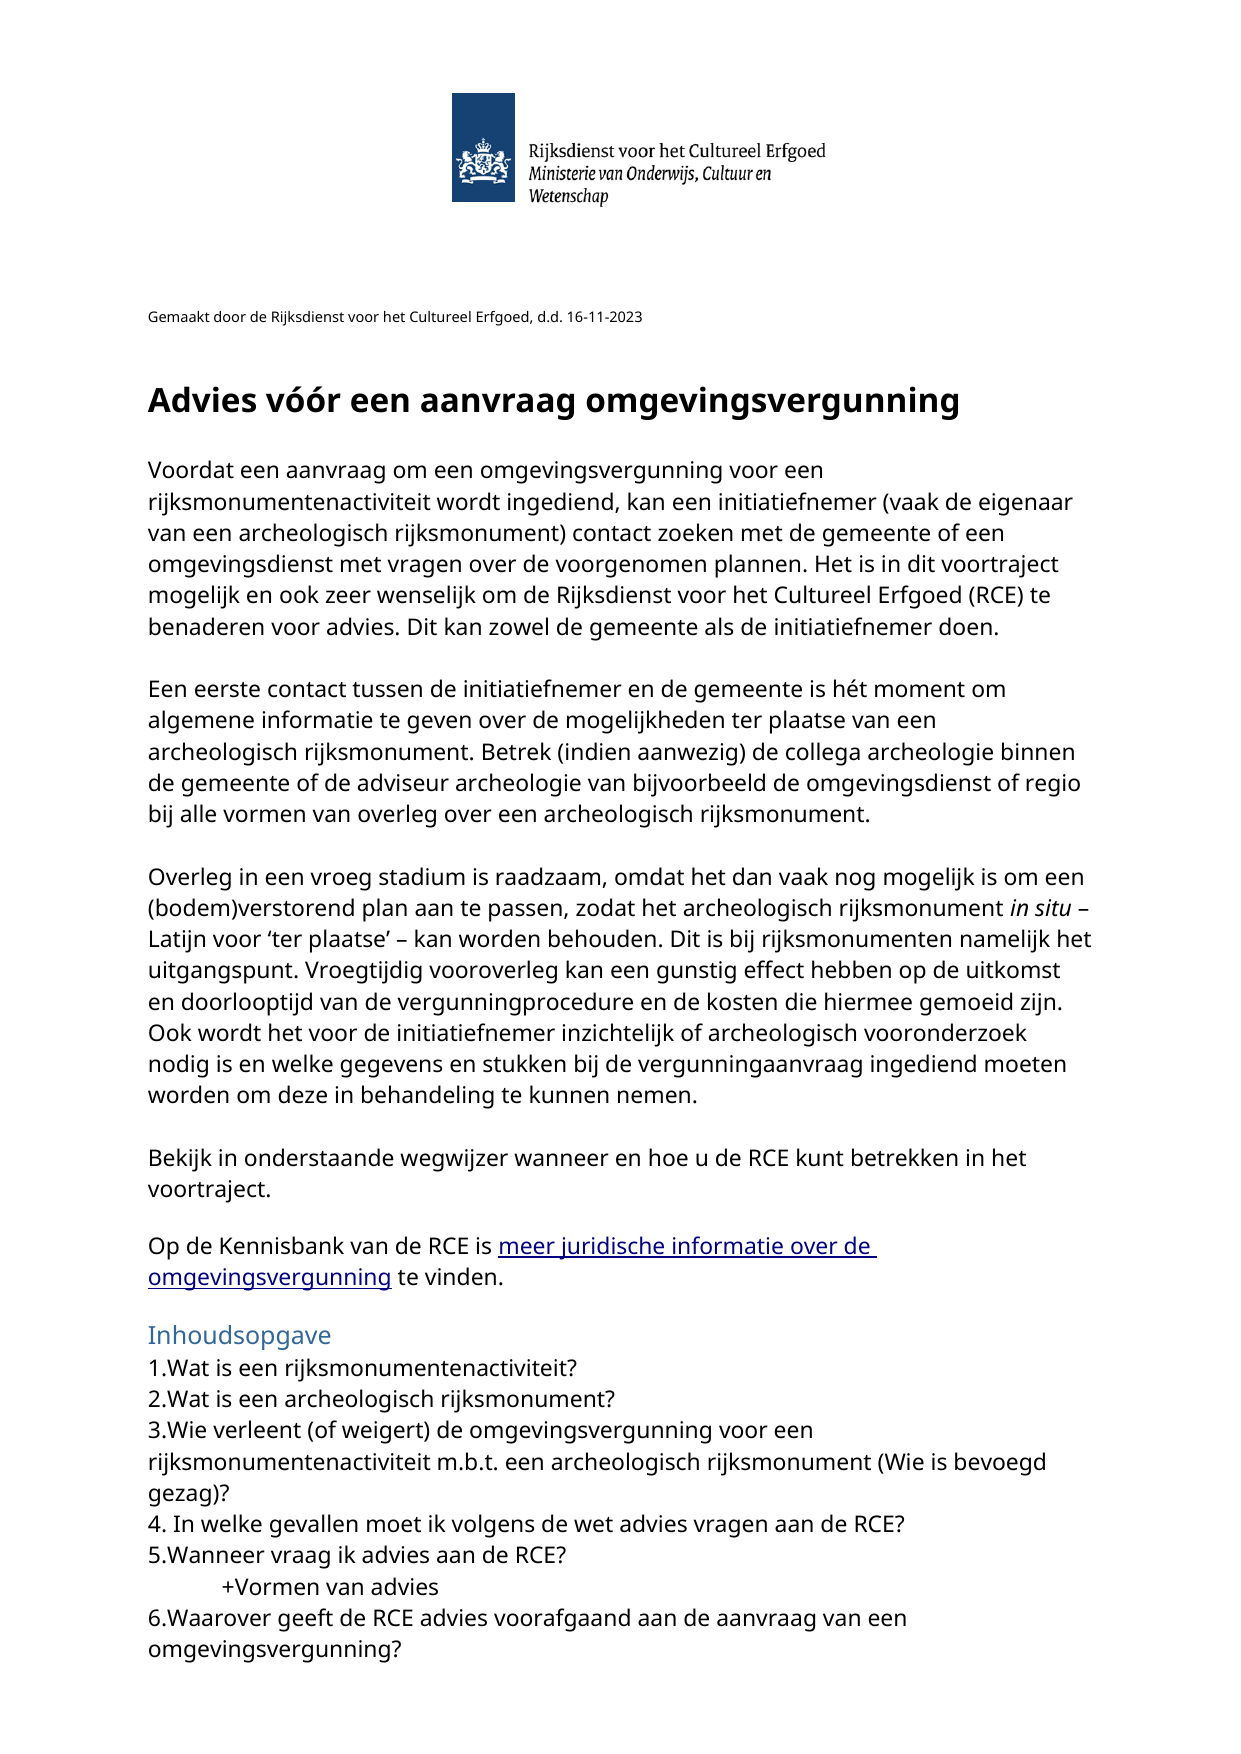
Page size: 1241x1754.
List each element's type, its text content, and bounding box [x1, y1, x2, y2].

subtitle Advies vóór een aanvraag omgevingsvergunning [148, 377, 1093, 422]
text Voordat een aanvraag om een omgevingsvergunning voor een rijksmonumentenactiviteit wordt ingediend, kan een initiatiefnemer (vaak de eigenaar van een archeologisch rijksmonument) contact zoeken met de gemeente of een omgevingsdienst met vragen over de voorgenomen plannen. Het is in dit voortraject mogelijk en ook zeer wenselijk om de Rijksdienst voor het Cultureel Erfgoed (RCE) te benaderen voor advies. Dit kan zowel de gemeente als de initiatiefnemer doen. [148, 454, 1093, 642]
text Op de Kennisbank van de RCE is meer juridische informatie over de omgevingsvergunning te vinden. [148, 1230, 1093, 1292]
text Bekijk in onderstaande wegwijzer wanneer en hoe u de RCE kunt betrekken in het voortraject. [148, 1142, 1093, 1204]
text 3.Wie verleent (of weigert) de omgevingsvergunning voor een rijksmonumentenactiviteit m.b.t. een archeologisch rijksmonument (Wie is bevoegd gezag)? [148, 1414, 1093, 1508]
text 4. In welke gevallen moet ik volgens de wet advies vragen aan de RCE? [148, 1508, 1093, 1539]
text 5.Wanneer vraag ik advies aan de RCE? [148, 1539, 1093, 1571]
text Overleg in een vroeg stadium is raadzaam, omdat het dan vaak nog mogelijk is om een (bodem)verstorend plan aan te passen, zodat het archeologisch rijksmonument in situ – Latijn voor ‘ter plaatse’ – kan worden behouden. Dit is bij rijksmonumenten namelijk het uitgangspunt. Vroegtijdig vooroverleg kan een gunstig effect hebben op de uitkomst en doorlooptijd van de vergunningprocedure en de kosten die hiermee gemoeid zijn. Ook wordt het voor de initiatiefnemer inzichtelijk of archeologisch vooronderzoek nodig is en welke gegevens en stukken bij de vergunningaanvraag ingediend moeten worden om deze in behandeling te kunnen nemen. [148, 861, 1093, 1111]
text Een eerste contact tussen de initiatiefnemer en de gemeente is hét moment om algemene informatie te geven over de mogelijkheden ter plaatse van een archeologisch rijksmonument. Betrek (indien aanwezig) de collega archeologie binnen de gemeente of de adviseur archeologie van bijvoorbeeld de omgevingsdienst of regio bij alle vormen van overleg over een archeologisch rijksmonument. [148, 673, 1093, 829]
text 2.Wat is een archeologisch rijksmonument? [148, 1383, 1093, 1414]
text Inhoudsopgave [148, 1318, 1093, 1352]
text 6.Waarover geeft de RCE advies voorafgaand aan de aanvraag van een omgevingsvergunning? [148, 1602, 1093, 1664]
text +Vormen van advies [148, 1571, 1093, 1602]
text Gemaakt door de Rijksdienst voor het Cultureel Erfgoed, d.d. 16-11-2023 [148, 302, 1093, 327]
text 1.Wat is een rijksmonumentenactiviteit? [148, 1352, 1093, 1383]
